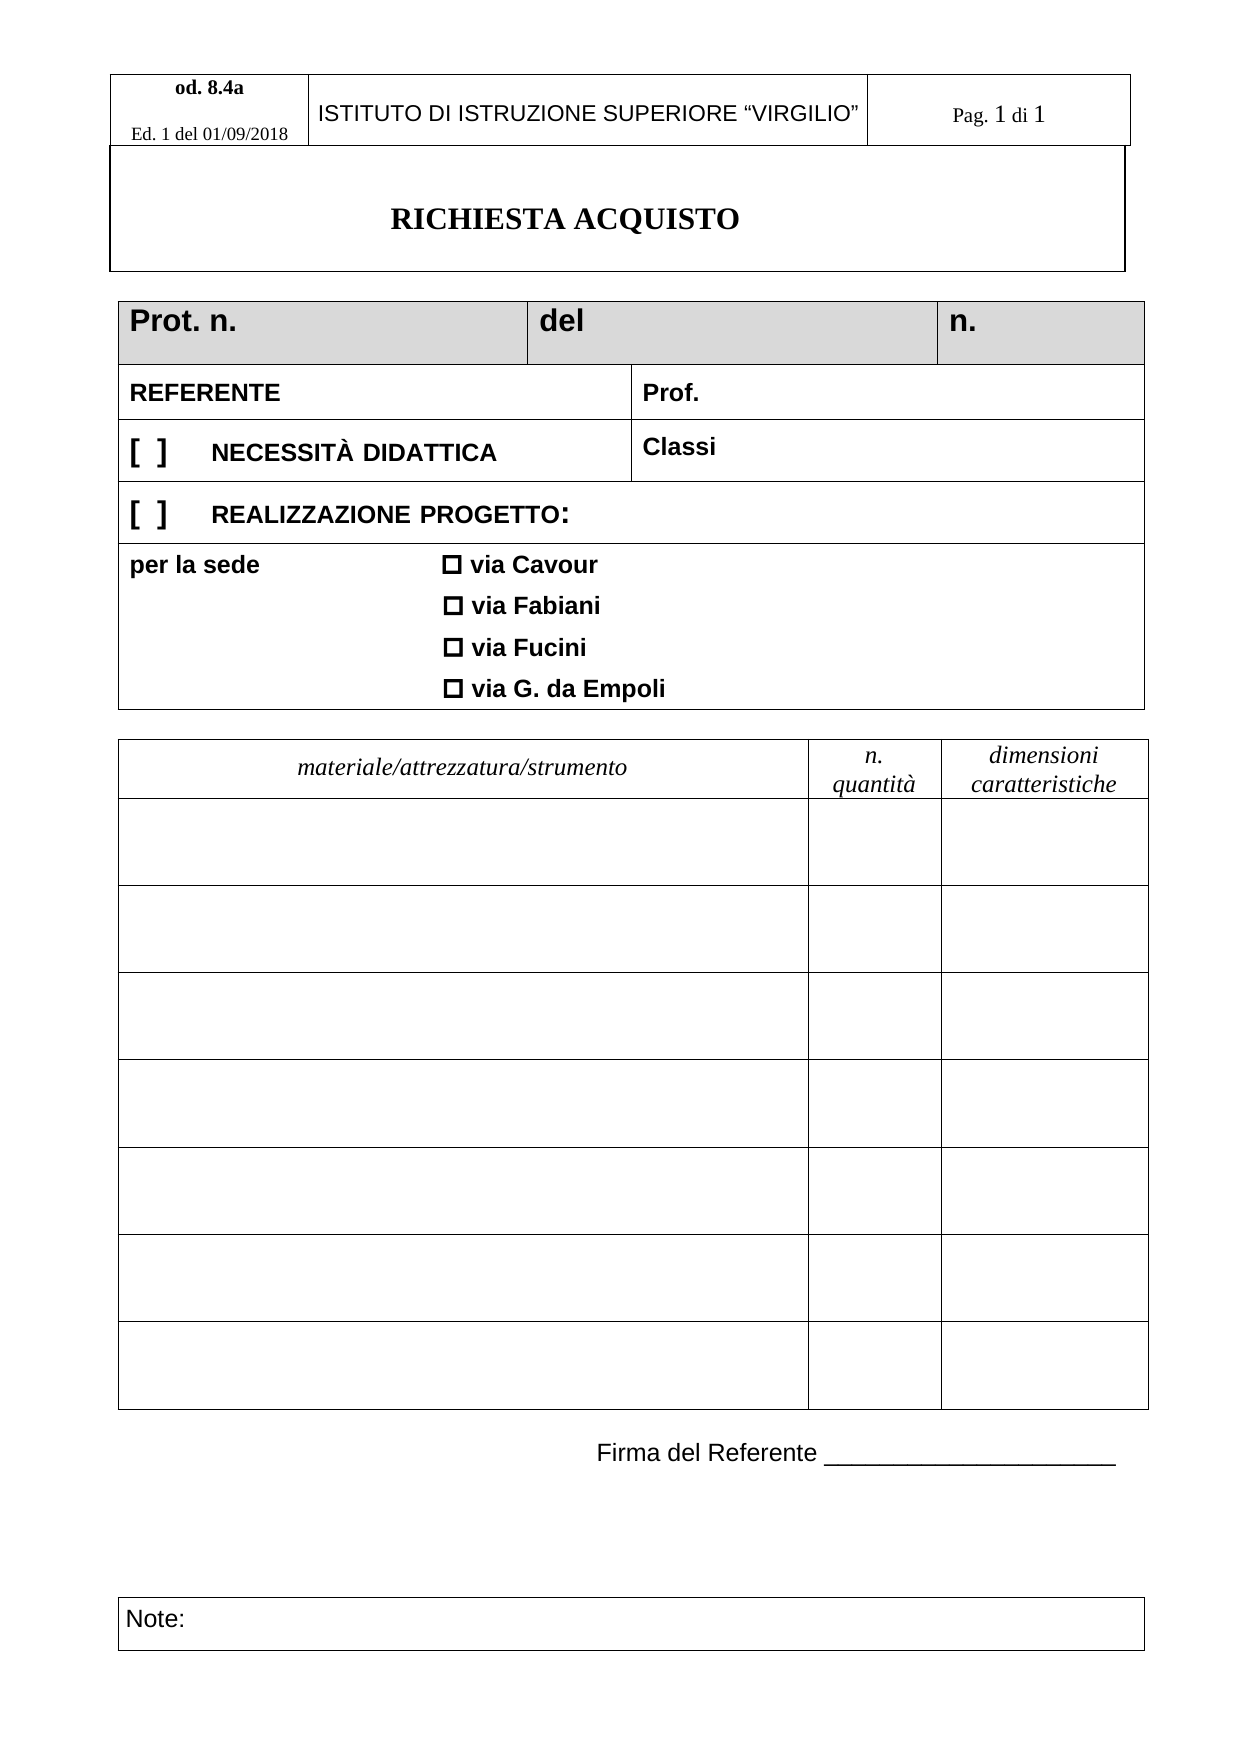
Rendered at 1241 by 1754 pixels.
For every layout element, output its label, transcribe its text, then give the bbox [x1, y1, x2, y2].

table_cell [942, 1235, 1148, 1321]
table_cell [119, 1322, 808, 1408]
table_cell [119, 799, 808, 885]
table_cell [119, 1148, 808, 1234]
table_cell Classi [632, 420, 1144, 481]
table_cell [942, 799, 1148, 885]
table_cell [942, 1060, 1148, 1147]
table_cell Prof. [632, 365, 1144, 419]
table_cell [809, 1060, 941, 1147]
text Firma del Referente _____________________ [118, 1438, 1122, 1467]
table_cell [942, 886, 1148, 972]
table_cell [809, 1235, 941, 1321]
table_header n. [938, 302, 1144, 364]
table_cell [ ] realizzazione progetto: [119, 482, 1144, 543]
table_cell [809, 973, 941, 1059]
table_cell [119, 1235, 808, 1321]
table_cell [119, 1060, 808, 1147]
table_header del [528, 302, 937, 364]
table_cell REFERENTE [119, 365, 631, 419]
table_header materiale/attrezzatura/strumento [119, 740, 808, 797]
table_cell [119, 886, 808, 972]
table_cell [942, 1148, 1148, 1234]
table_cell [942, 973, 1148, 1059]
table_cell [809, 886, 941, 972]
table_header dimensioni caratteristiche [942, 740, 1148, 797]
table_header n. quantità [809, 740, 941, 797]
table_cell per la sede  via Cavour  via Fabiani  via Fucini  via G. da Empoli [119, 544, 1144, 709]
table_cell [119, 973, 808, 1059]
table_cell [809, 1148, 941, 1234]
table_cell [ ] necessità didattica [119, 420, 631, 481]
table_header Prot. n. [119, 302, 527, 364]
table_cell [942, 1322, 1148, 1408]
table_cell [809, 1322, 941, 1408]
table_cell [809, 799, 941, 885]
